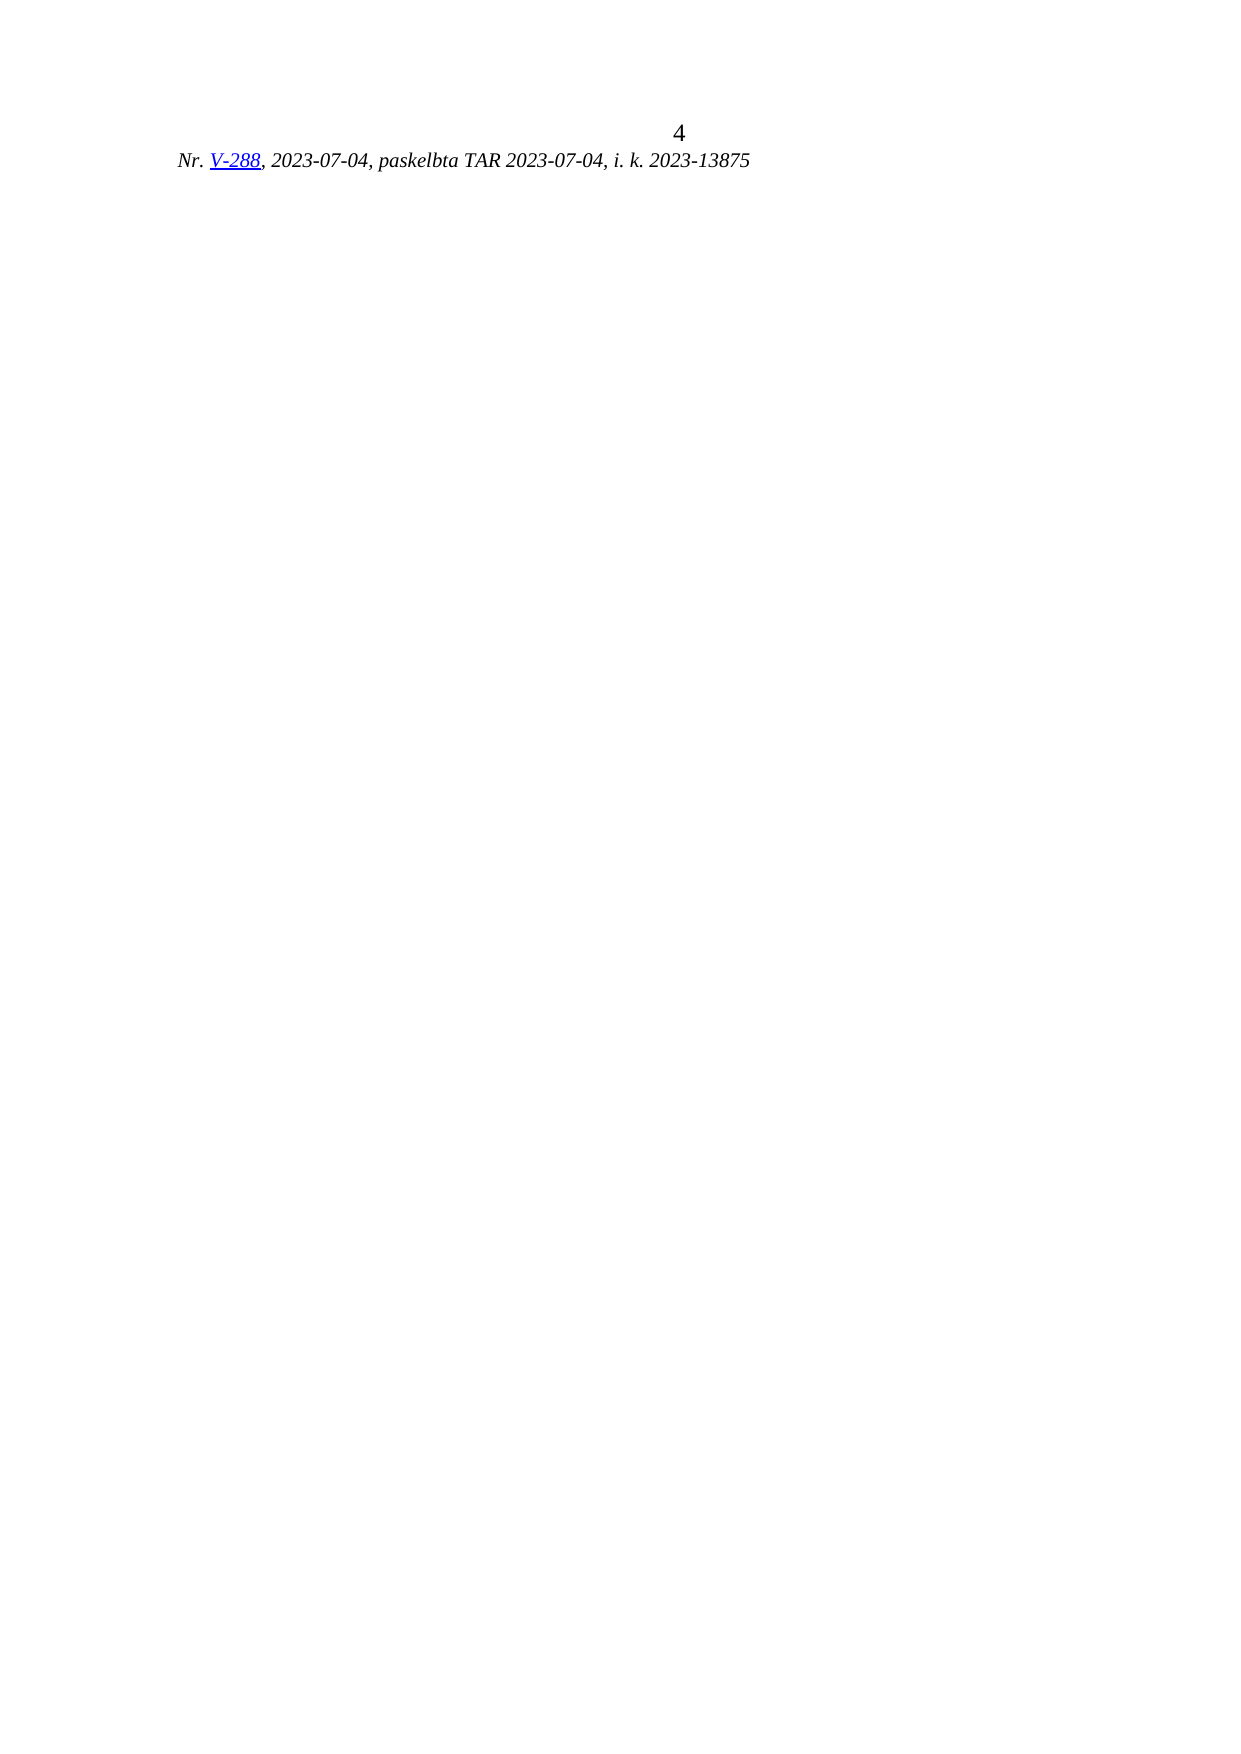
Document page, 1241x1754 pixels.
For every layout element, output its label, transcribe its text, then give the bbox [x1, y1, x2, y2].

text Nr. V-288, 2023-07-04, paskelbta TAR 2023-07-04, i. k. 2023-13875 [177, 148, 1181, 172]
